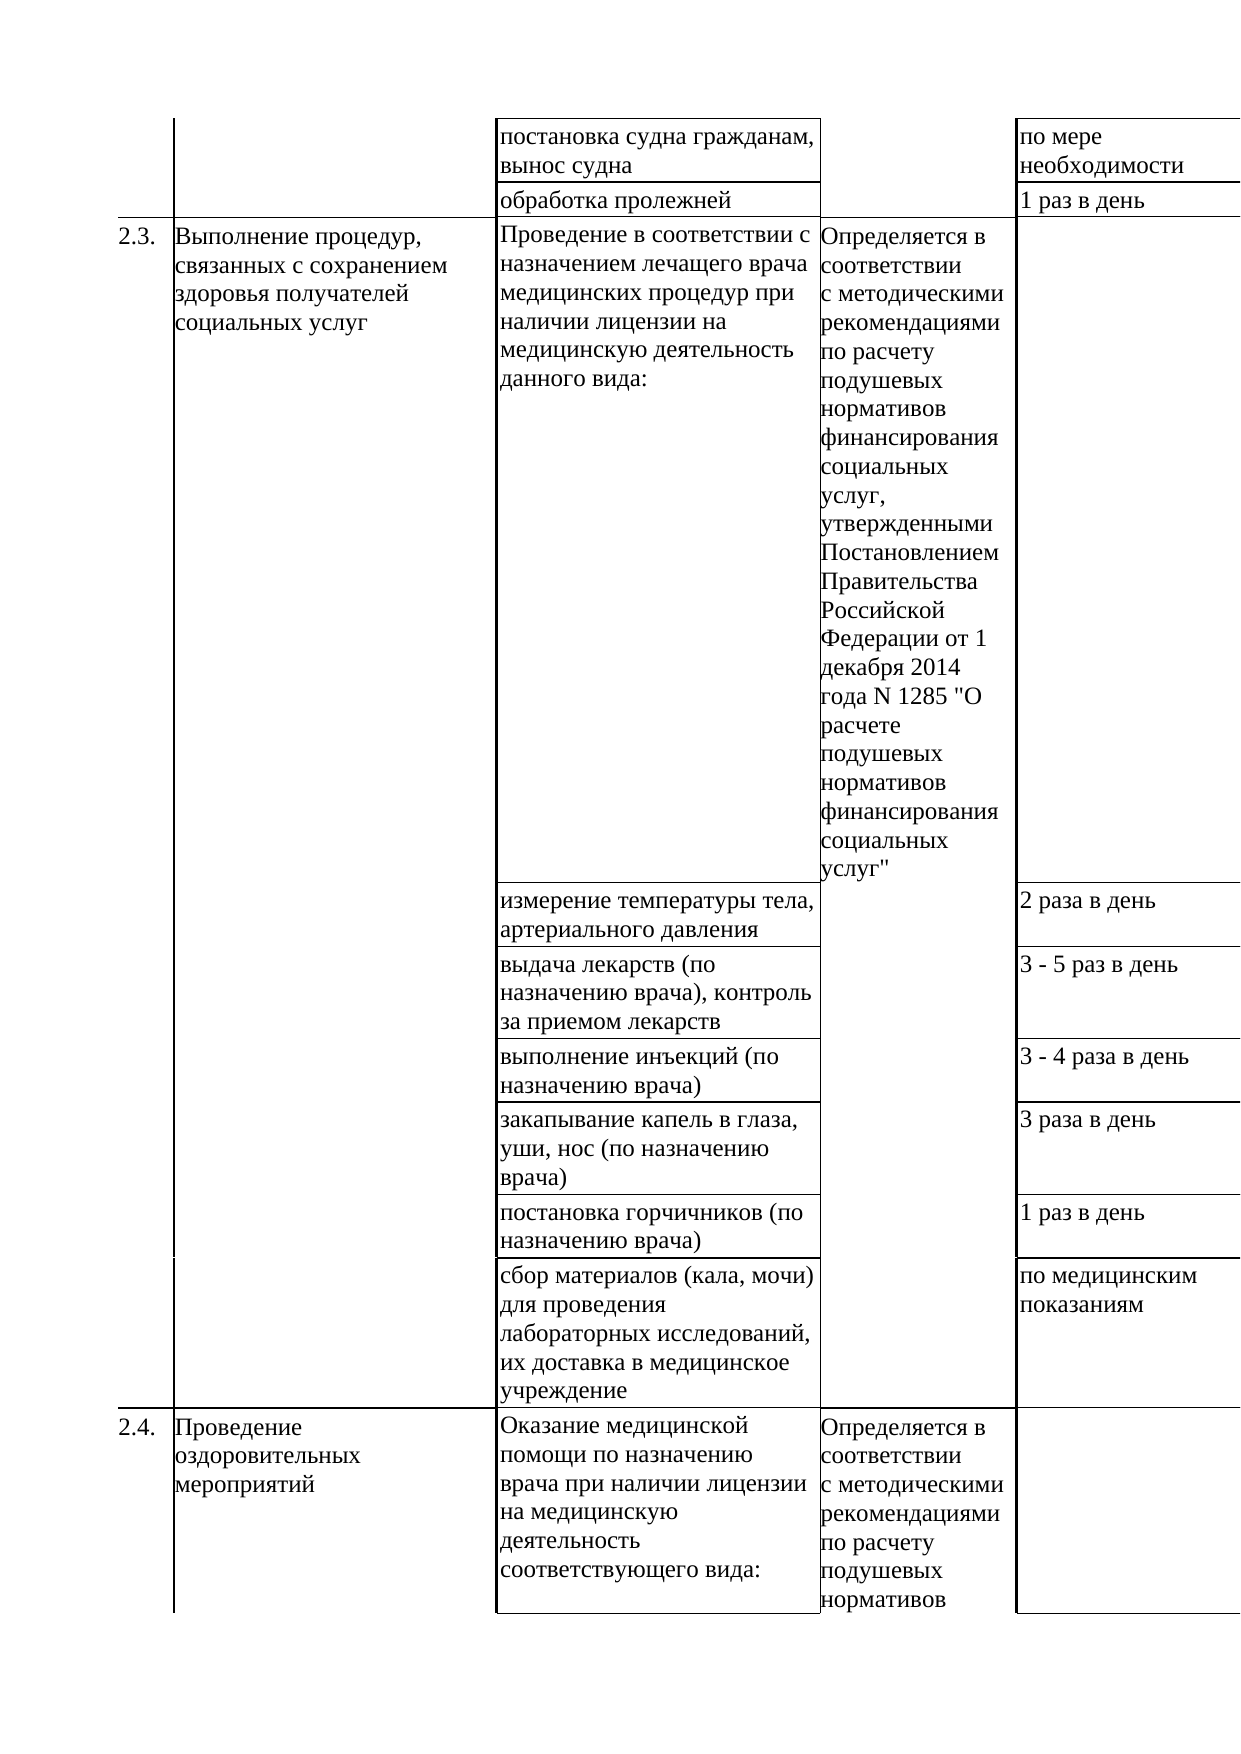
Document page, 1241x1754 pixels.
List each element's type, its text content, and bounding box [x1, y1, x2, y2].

table_cell Выполнение процедур, связанных с сохранением здоровья получателей социальных услуг [175, 218, 495, 882]
table_cell [1018, 1408, 1240, 1613]
table_cell 2.3. [118, 218, 173, 882]
table_cell выполнение инъекций (по назначению врача) [498, 1039, 820, 1101]
table_cell [821, 1258, 1015, 1407]
table_cell 2.4. [118, 1409, 173, 1613]
table_cell [118, 1102, 173, 1194]
table_cell сбор материалов (кала, мочи) для проведения лабораторных исследований, их доставка в медицинское учреждение [498, 1259, 820, 1407]
table_cell Определяется в соответствии с методическими рекомендациями по расчету подушевых нормативов [821, 1409, 1015, 1613]
table_cell 2 раза в день [1018, 883, 1240, 946]
table_cell [118, 1258, 173, 1407]
table_cell [118, 946, 173, 1038]
table_cell обработка пролежней [498, 183, 820, 216]
table_cell [175, 1258, 495, 1407]
table_cell [118, 118, 173, 182]
table_cell [118, 1038, 173, 1102]
table_cell [821, 1102, 1015, 1194]
table_cell [1018, 217, 1240, 882]
table_cell Проведение в соответствии с назначением лечащего врача медицинских процедур при наличии лицензии на медицинскую деятельность данного вида: [498, 217, 820, 882]
table_cell [821, 182, 1015, 216]
table_cell по мере необходимости [1018, 119, 1240, 181]
table_cell Проведение оздоровительных мероприятий [175, 1409, 495, 1613]
table_cell [821, 946, 1015, 1038]
table_cell 3 раза в день [1018, 1103, 1240, 1194]
table_cell [175, 1102, 495, 1194]
table_cell постановка горчичников (по назначению врача) [498, 1195, 820, 1257]
table_cell 1 раз в день [1018, 1195, 1240, 1257]
table_cell 3 - 5 раз в день [1018, 947, 1240, 1038]
table_cell [175, 1194, 495, 1257]
table_cell [118, 182, 173, 216]
table_cell закапывание капель в глаза, уши, нос (по назначению врача) [498, 1103, 820, 1194]
table_cell 3 - 4 раза в день [1018, 1039, 1240, 1101]
table_cell [175, 882, 495, 946]
table_cell [175, 946, 495, 1038]
table_cell [821, 118, 1015, 182]
table_cell [821, 1038, 1015, 1102]
table_cell выдача лекарств (по назначению врача), контроль за приемом лекарств [498, 947, 820, 1038]
table_cell [175, 1038, 495, 1102]
table_cell измерение температуры тела, артериального давления [498, 883, 820, 946]
table_cell [821, 882, 1015, 946]
table_cell Оказание медицинской помощи по назначению врача при наличии лицензии на медицинскую деятельность соответствующего вида: [498, 1408, 820, 1613]
table_cell 1 раз в день [1018, 183, 1240, 216]
table_cell Определяется в соответствии с методическими рекомендациями по расчету подушевых нормативов финансирования социальных услуг, утвержденными Постановлением Правительства Российской Федерации от 1 декабря 2014 года N 1285 "О расчете подушевых нормативов финансирования социальных услуг" [821, 218, 1015, 882]
table_cell [118, 1194, 173, 1257]
table_cell [175, 182, 495, 216]
table_cell постановка судна гражданам, вынос судна [498, 119, 820, 181]
table_cell [118, 882, 173, 946]
table_cell [821, 1194, 1015, 1257]
table_cell по медицинским показаниям [1018, 1259, 1240, 1407]
table_cell [175, 118, 495, 182]
